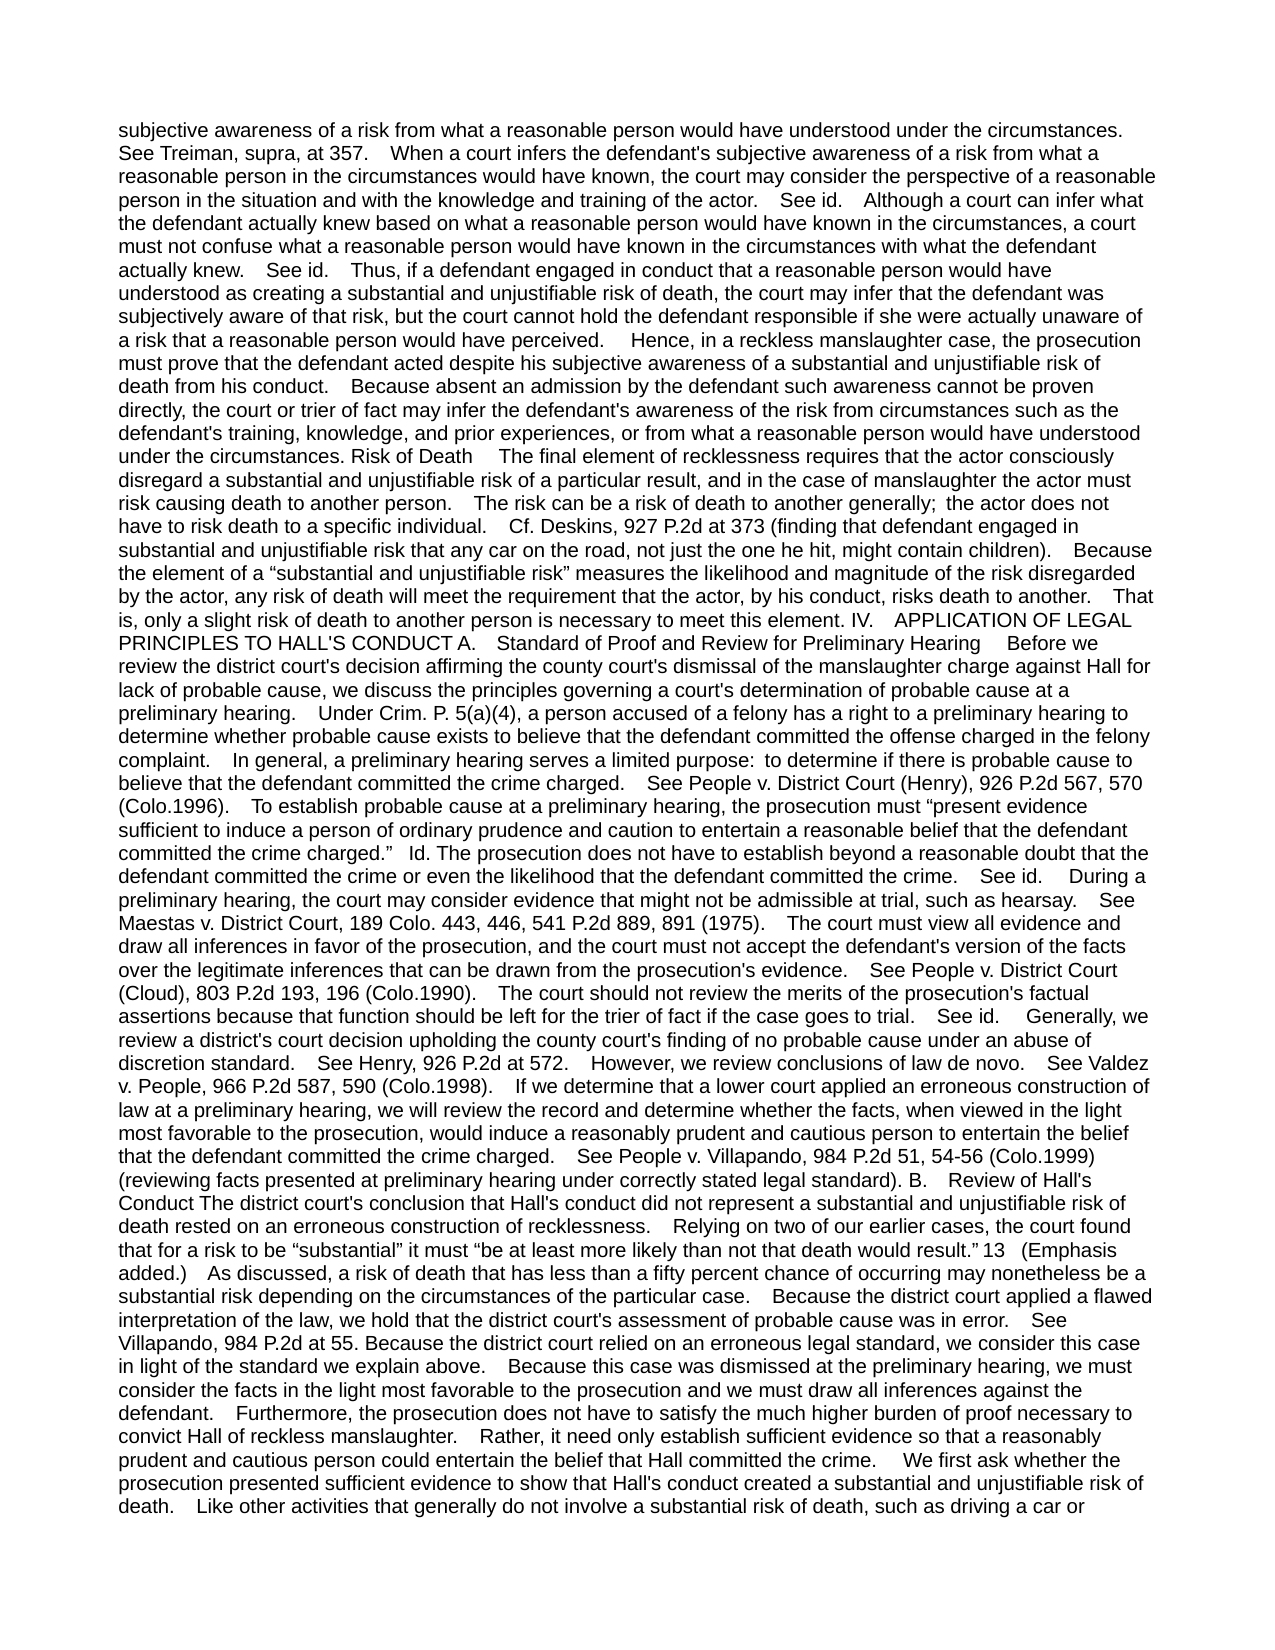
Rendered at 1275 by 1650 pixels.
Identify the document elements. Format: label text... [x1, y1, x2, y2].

text Not a Legal Professional? Visit our consumer site Register | Login Search CASES & CODES PRACTICE MANAGEMENT JOBS & CAREERS NEWSLETTERS BLOGS LAW TECHNOLOGY Forms Lawyer Marketing Corporate Counsel Law Students JusticeMail Reference FindLawCaselawColoradoCO Supreme Ct.PEOPLE v. HALL PEOPLE v. HALL ResetAAFont size:Print 146 Supreme Court of Colorado,En Banc. The PEOPLE of the State of Colorado, Petitioner, v. Nathan HALL, Respondent. No. 99SC105. Decided: April 10, 2000 F. Michael Goodbee, District Attorney, Fifth Judicial District, Robert H. Wheeler, Deputy District Attorney, Eagle, Attorneys for Petitioner. Heckman & O'Connor, P.C., Brett Steven Heckman, Edwards, Attorneys for Respondent. I. INTRODUCTION We hold that Nathan Hall must stand trial for the crime of reckless manslaughter. While skiing on Vail mountain, Hall flew off of a knoll and collided with Allen Cobb, who was traversing the slope below Hall. Cobb sustained traumatic brain injuries and died as a result of the collision. The People charged Hall with felony reckless manslaughter. At a preliminary hearing to determine whether there was probable cause for the felony count, the county court found that Hall's conduct “did not rise to the level of dangerousness” required under Colorado law to uphold a conviction for manslaughter, and the court dismissed the charges. On appeal, the district court affirmed the county court's decision. The district court determined that in order for Hall's conduct to have been reckless, it must have been “at least more likely than not” that death would result. Because the court found that “skiing too fast for the conditions” is not “likely” to cause another person's death, the court concluded that Hall's conduct did not constitute a “substantial and unjustifiable” risk of death. Thus, the district court affirmed the finding of no probable cause. The charge of reckless manslaughter requires that a person “recklessly cause [ ] the death of another person.” § 18-3-104(1)(a), 6 C.R.S. (1999). For his conduct to be reckless, the actor must have consciously disregarded a substantial and unjustifiable risk that death could result from his actions. See § 18-1-501(8). We hold that, for the purpose of determining whether a person acted recklessly, a particular result does not have to be more likely than not to occur for the risk to be substantial and unjustifiable. A risk must be assessed by reviewing the particular facts of the individual case and weighing the likelihood of harm and the degree of harm that would result if it occurs. Whether an actor consciously disregarded such a risk may be inferred from circumstances such as the actor's knowledge and experience, or from what a similarly situated reasonable person would have understood about the risk under the particular circumstances. We hold that under the particular circumstances of this case, whether Hall committed the crime of reckless manslaughter must be determined by the trier of fact. Viewed in the light most favorable to the prosecution, Hall's conduct-skiing straight down a steep and bumpy slope, back on his skis, arms out to his sides, off-balance, being thrown from mogul to mogul, out of control for a considerable distance and period of time, and at such a high speed that the force of the impact between his ski and the victim's head fractured the thickest part of the victim's skull-created a substantial and unjustifiable risk of death to another person. A reasonable person could infer that the defendant, a former ski racer trained in skier safety, consciously disregarded that risk. For the limited purposes of a preliminary hearing, the prosecution provided sufficient evidence to show probable cause that the defendant recklessly caused the victim's death. Thus, we reverse the district court's finding of no probable cause and we remand the case to that court for trial. II. FACTS AND PROCEDURAL HISTORY On April 20, 1997, the last day of the ski season, Hall worked as a ski lift operator on Vail mountain. When he finished his shift and after the lifts closed, Hall skied down toward the base of the mountain. The slopes were not crowded. On the lower part of a run called “Riva Ridge,” just below where the trail intersects with another called “North Face Catwalk,” Hall was skiing very fast, ski tips in the air, his weight back on his skis, with his arms out to his sides to maintain balance. He flew off of a knoll and saw people below him, but he was unable to stop or gain control because of the moguls. Hall then collided with Cobb, who had been traversing the slope below Hall. The collision caused major head and brain injuries to Cobb, killing him. Cobb was taken to Vail Valley Medical Center, where efforts to resuscitate him failed. Hall's blood alcohol level was .009, which is less than the limit for driving while ability impaired. A test of Hall's blood for illegal drugs was negative. The People charged Hall with manslaughter (a class 4 felony) 1 and misdemeanor charges that are not relevant to this appeal. At the close of the prosecution's case at the preliminary hearing, the People requested that, with respect to the manslaughter count, the court consider the lesser-included charge of criminally negligent homicide (a class 5 felony).2 The county court held a preliminary hearing to determine whether there was probable cause to support the felony charges against Hall. At the preliminary hearing, the People presented testimony from an eyewitness, the coroner who conducted the autopsy on Cobb's body, an investigator from the District Attorney's office, and the detective who investigated the accident for the Eagle County Sheriff's department. Judge Buck Allen, who serves as a judge for several mountain towns and lives in Vail, testified that he is an expert skier and familiar with Vail's slopes. He was making a final run for the day when he first noticed Hall on the slope. Allen was on part of the run called “Lower Riva,” which is just below the “North Face Catwalk.” From that part of the slope, Allen had a direct line of sight to the bottom of the run. Allen said that he could see other skiers traversing the slope below him at least from their waists up and that there were no blind spots on that part of the run. Hall passed Allen skiing “at a fairly high rate of speed.” Allen estimated that Hall was skiing about three times as fast as he was. Allen stated that Hall was “sitting back” on his skis, tips in the air, with his arms out to his sides in an effort to maintain his balance. Hall was skiing straight down the fall line; that is, he was skiing straight down the slope of the mountain without turning from side-to-side or traversing the slope. Hall “bounded off the bumps as he went,” and “[t]he terrain was controlling [Hall]” rather than the other way around. In Allen's opinion, Hall was skiing too fast for the skill level he demonstrated, and Hall was out of control “if you define ‘out of control’ as [not] being able to stop or avoid someone.” Although he watched Hall long enough to note Hall's unsafe skiing-approximately two or three seconds-Allen did not see the collision. Detective McWilliam investigated the collision for the Eagle County Sheriff's office. McWilliam testified that Deputy Mossness said that while Hall could not remember the collision, Hall admitted that as he flew off a knoll and looked down, he saw people below him but could not stop because of the bumps: Mr. Hall told [the deputy] that he had been skiing that day, he was an employee of Vail Associates. That he was coming down the mountain and that he-he said he flew off of a knoll, looked down and saw some people below him down the slope, tried to slow down, and that because of the bumps, he wasn't able to stop. And he doesn't remember beyond that point. But he was told that somebody-that he had collided with someone. McWilliam testified that he interviewed Jonathan Cherin, an eyewitness to the collision between Hall and Cobb. Cherin stated that he saw Hall skiing straight down the slope at a high speed and out of control. He said that Cobb, who appeared to be an inexperienced skier, traversed the slope below Hall when Hall hit some bumps, became airborne, and struck Cobb. McWilliam testified that Deputy Bishop, an officer on the scene, told McWilliam about the observations of other witnesses to the collision. Bruce Yim said that Hall was skiing too fast, that he was out of control, and that Hall collided with Cobb as Cobb traversed the slope. Loic Lemaner, who was skiing below Cobb at the time of the collision, saw Hall after the collision. Lemaner said that after the collision, Hall struck Lemaner's skis and poles, breaking one of Lemaner's poles in half. McWilliam said that the trail was 156 feet across at the point of the collision. Cobb's body came to rest slightly to the right of the center of the slope. Hall came to rest in the center of the trail, approximately eighty-three feet below Cobb's body. Upon cross-examination, McWilliam testified that in eleven years' experience in Eagle County, he was aware of two other collisions between skiers on Vail mountain that resulted in the death of a skier. McWilliam said that deaths on Vail mountain from such collisions are rare. Sandberg, an investigator for the District Attorney's office, testified that he spoke with Mark Haynes, who had been Hall's high school ski coach. Haynes told Sandberg that in the years he coached Hall, Hall was one of the top two or three skiers on the team and that Hall was “talented and aggressive.” Haynes said that Hall participated in slalom and giant slalom races when he was in high school. Haynes taught his skiers to ski safely and under control. Dr. Ben Galloway, the coroner who performed the autopsy on Cobb's body, testified that Cobb died from a single and traumatic blow to his head that fractured his skull and caused severe brain injuries. The coroner said that the injury was consistent with the impact from an object, such as a ski, striking Cobb's head on a perpendicular plane. In addition to the skull fractures and brain injuries, Cobb had a contusion or bruise around his right eye and had an abrasion across his nose. Although he noted the effects of the failed resuscitation efforts, Galloway saw no signs of trauma to any other parts of Cobb's body, indicating that Cobb's head was the sole area of contact. Galloway testified that Hall struck Cobb just below his right ear, in an area of the skull where the bones are thickest and “it takes more force to fracture those areas” than other areas of the skull. Galloway described the injury as an “extensive basal skull fracture” with “components” or smaller fractures that extended from the major fracture. The damage to Cobb's skull resulted in “contusions or bruises” on Cobb's brain, a subdural hemorrhage near the brain stem, and “marked swelling of the brain due to cerebral edema.” This trauma to Cobb's brain led to cardiorespiratory failure, the cause of Cobb's death. Galloway noted that as a result of the bleeding from Cobb's brain, Cobb aspirated blood into his lungs, “which certainly compromised his ability to breathe.” Galloway found that the severe head injury was the sole cause of Cobb's death. Galloway testified that “it would take considerable force” to cause such an injury, typically seen in automobile accident victims who sustain basal skull fractures after being thrown from moving vehicles: In my experience in my practice spanning some 25 years, you most commonly see this type of fracturing when someone is thrown out of an automobile or a moving vehicle and sustains a basal skull fracture. Although Galloway could not estimate Hall's speed based on Cobb's injury, Galloway opined that Hall must have been travelling at a very high rate of speed to generate the force necessary to cause Cobb's skull fracture and brain injuries: All I can say is that based on my experience it took a significant amount of force to cause this, and if you look at kinetic energy formula ․ speed is a very important aspect of that energy. Because the speed is squared, you know, it's logarithmic, not arithmetic. ․ I've seen this injury in other areas, and other circumstances when we knew how fast an automobile was going, and we would see this type of injury, it-it requires a significant amount of speed that generates the force to cause this injury. Following the presentation of these witnesses, the county court considered whether there was sufficient evidence to find probable cause that Hall recklessly caused Cobb's death. The county court reviewed other Colorado manslaughter cases where courts found substantial and unjustified risks of death resulting from conduct such as firing a gun at a person or kicking an unconscious person in the head. The court found that Hall's conduct-which the court characterized as skiing “too fast for the conditions”-did not involve a substantial and unjustifiable risk of death and “does not rise to the level of dangerousness required under the current case law” to sustain a count of manslaughter. Because Hall's conduct did not, in the court's view, involve a substantial and unjustifiable risk of death, the court found that the prosecution failed to provide sufficient proof that Hall acted recklessly. The county court therefore dismissed the manslaughter count. The prosecution appealed the county court's decision to the district court pursuant to Crim. P. 5(a)(4)(IV). The district court agreed with the county court that the prosecution failed to establish probable cause. The court held that Hall's conduct did not involve a substantial risk of death because any risk created by Hall had a less than fifty percent chance of causing another's death. The district court relied on language from our decisions in People v. Thomas 3 and People v. DelGuidice 4 to determine that for a risk of death to be substantial, “it should be at least more likely than not that death would result.” (Emphasis in original.) The court ruled that when viewed in the light most favorable to the People, the facts showed that Hall was “skiing too fast for the snow conditions.” The district court held that while such conduct may involve a substantial risk of injury, a person of ordinary prudence and caution would not infer that skiing too fast for the conditions creates at least a fifty percent chance of death. Thus, the court held that the prosecution failed to meet its burden and affirmed the county court's finding of no probable cause. The People petitioned this court pursuant to C.A.R. 49, and we granted certiorari to consider the following: (1) Whether the district court erred by establishing “more likely than not ” as the level of substantial risk of death that a defendant must disregard for a finding of probable cause that he caused the death of another recklessly; and (2) Whether the district court reviewed the wrong criteria and neglected the evidence relating specifically to this case in affirming the county court's dismissal of a manslaughter charge at preliminary hearing. III. DISCUSSION A. Appellate Procedure Before addressing the substantive issues raised in this appeal, we first consider a matter of procedure raised by the defendant. Hall argues that the People did not follow the appropriate procedures to bring this appeal to this court, claiming that “the procedure in this case is not authorized by case law or court rule.” We hold otherwise. The rules and statutes governing preliminary hearings and appeals from those hearings provide for the form of review sought in this case. Rule 5(a)(4)(IV) expressly provides the prosecution the right to appeal a county court's finding of no probable cause to the district court: (IV) If from the evidence it appears to the county court that there is not probable cause to believe that the offense charged has been committed by the defendant, the county court shall dismiss the complaint and discharge the defendant. If the prosecutor believes the court erred in its finding of no probable cause, the prosecutor may appeal the ruling to the district court. 5 (Emphasis added.) Thus, the People have a right to appeal to the district court. Hall argues that in Abbott v. County Court, we stated that the prosecution's “sole remedy” regarding a county court finding of no probable cause is requesting to file a direct information in the district court under Crim. P. 5(a)(4)(V), and if this request is denied then the prosecution may only petition this court to grant relief under C.A.R. 21. See 886 P.2d 730, 735 (Colo.1994). In Abbott, we addressed two issues. First, we considered whether, pursuant to an extraordinary writ under C.R.C.P. 106, the district court had authority to review the sufficiency of the county court's finding of probable cause, and we concluded that the district court had no such authority. See id. at 731-32. Second, we addressed whether, after the district court improperly considered and reversed the county court's finding of probable cause in a Rule 106 proceeding, the People should have appealed that decision directly to this court pursuant to C.A.R. 21, or if the People could appeal to the court of appeals. See id. at 731. We held that the People could appeal the district court's decision either to this court under C.A.R. 21 or to the court of appeals. See id. at 735. As part of our analysis of the second issue in Abbott, we stated: Similar limitations apply when the People appeal a finding of no probable cause. When the preliminary hearing is initially conducted in county court, the People's only remedy for an erroneous finding of no probable cause is to seek permission to file a direct information in the district court pursuant to Crim. P. 5(a)(4)(V). Id. at 735. Hall relies on these two sentences for his contention that the People have no authority to bring the appeal in this case. However, because these sentences from Abbott are obiter dictum and because they incorrectly stated the appellate procedures for preliminary hearings, we disagree. The two sentences quoted above were not necessary to our resolution of the procedural question presented in Abbott and thus do not serve as precedent. In Abbott, the People appealed a ruling by the district court in a Rule 106 proceeding; they did not appeal a finding of no probable cause by a county court. Hence, our discussion of the People's right to appeal a finding of no probable cause under Crim. P. 5 was extraneous to our resolution of the issue raised in Abbott and these sentences are obiter dictum. Additionally, the two sentences quoted from Abbott incorrectly state the appellate procedures for preliminary hearings. In Abbott, we relied on the 1984 version of Crim. P. 5 for the assertion that the People's “sole remedy” from a county court's finding of no probable cause is to appeal under C.A.R. 21. See id. at 735 n. 10 (quoting Crim. P. 5 from “7B C.R.S. (1984)”). However, we amended the rule effective in 1989 to provide the prosecution with a right to appeal a county court's finding of no probable cause to the district court. See 7B C.R.S. at 49 (1984) (1989 Supp.). The county court conducted the preliminary hearing in Abbott in March 1992. Thus, we should have applied the 1989 version of the rule that clearly provides the prosecution a right to appeal a finding of no probable cause to the district court. Although we expressly disavow those two sentences because they are erroneous dictum, we note that the central holdings in Abbott are unaffected. Having established that the prosecution has a right to appeal to the district court from a county court's finding of no probable cause, we turn to the People's right to appeal the district court's decision affirming that finding. The county court's dismissal of the only felony charge against Hall is a final judgment for purposes of appellate jurisdiction. See People v. Gallegos, 946 P.2d 946, 950 (Colo.1997) (discussing the finality of criminal judgments). Because Crim. P. 5(a)(4)(IV) expressly provides the People a right to appeal the county court's finding of no probable cause to the district court and because the finding is a final judgment for purposes of appellate jurisdiction, section 13-6-310 governs the district court's review of an appeal from the county court. Section 13-6-310(4) provides that the district court's review of the county court's decision may be appealed to this court by writ of certiorari: Further appeal to the supreme court from a determination of the district court in a matter appealed to such court from the county court may be made only upon writ of certiorari issued in the discretion of supreme court pursuant to such rules as that court may promulgate. (Emphasis added.) Thus, the prosecution has a right to appeal the county court's probable cause decision to the district court and to seek certiorari review in this court of the district court's decision. Accordingly, we hold that the People brought this appeal pursuant to authorized procedure. B. Manslaughter and Recklessness Having established that the People followed proper procedures in bringing this appeal, we discuss the substantive issues presented in this case. To provide background for our explanation of recklessness, we review the history of culpable mental states under our criminal code. We then examine the separate elements of recklessness, which require that an actor consciously disregard a substantial and unjustifiable risk that a result will occur or that a circumstance exists. See § 18-1-501(8). Based on this review, we hold that to determine whether a risk is substantial and unjustified, a trier of fact must weigh the likelihood and potential magnitude of harm presented by the conduct and consider whether the conduct constitutes a gross deviation from the reasonable standard of care. Whether a person consciously disregards such a risk may be inferred from either the actor's subjective knowledge of the risk or from what a reasonable person with the actor's knowledge and experience would have been aware of in the particular situation. With the exception of strict liability crimes, a person is not subject to criminal sanctions unless the prosecution establishes that, in addition to committing a proscribed act, the person acted with the culpable mental state required for the particular crime. See § 40-1-602, cmt., 3 C.R.S. (1971 Supp.) (discussing principles of criminal culpability). In other words, except for strict liability crimes, our criminal justice system will not punish a defendant for her actions unless she acted with a state of mind that warrants punishment. In the past, courts and legislatures developed a variety of definitions for different mental states, creating confusion about what the prosecution had to prove in a criminal case. See Model Penal Code § 2.02, cmt. at 230 (1985) [hereinafter MPC]. Depending on the specific crime charged and the jurisdiction, juries might be instructed to determine whether the defendant acted with “ ‘felonious intent,’ ‘criminal intent,’ ‘malice aforethought,’ ‘guilty knowledge,’ ‘fraudulent intent,’ ‘wilfulness,’ ‘scienter,’ ․ or ‘mens rea,’ to signify an evil purpose or mental culpability.” Morissette v. United States, 342 U.S. 246, 252, 72 S.Ct. 240, 96 L.Ed. 288 (1952). In addition to the variety of mental states required for different crimes, single crimes often referred to a number of different mental states, further complicating an analysis of culpability requirements. For example, Colorado's statute, “Driving under influence-death,” stated: Any person while under the influence of intoxicating liquor or of any exhilarating or stupefying drug, who causes the death of another by operating or driving any automobile, motorcycle, or other motor vehicle in a reckless, negligent, or careless manner, or with a wanton or reckless disregard of human life or safety, shall be deemed guilty of a felony and upon conviction shall be punished by imprisonment in the state penitentiary for a period of not less than one year nor more than fourteen years. § 40-2-10, 3 C.R.S. (1963) (emphasis added). In order to eliminate the confusion created by this variety of ill-defined mental states, the Model Penal Code suggested that criminal codes articulate and define the specific culpable mental states that will suffice for criminal liability. See MPC § 2.02, cmt. at 229. As part of a complete revision of Colorado's criminal code in 1971, the General Assembly followed the Model Penal Code's suggestion and adopted a provision specifically defining four culpable mental states: “intentionally,” 6 “knowingly,” 7 “recklessly,” 8 and “criminal negligence.” 9 See ch. 121, § 40-1-601, 1971 Colo. Sess. Laws 388, 403-04.10 The legislature adopted this section to define clearly the different levels of culpability that could be required for the commission of various offenses. See § 40-1-602, cmt., 3 C.R.S. (1971 Supp.). The definitions have been amended since their adoption in 1971, and section 18-1-501 currently provides detailed explanations of what each level of culpability requires. To be convicted of any crime other than a strict liability crime, a defendant must act with one of these four culpable mental states, depending on the statutory definition of each particular crime. If the elements for the required mental state are not satisfied, the defendant cannot be convicted of the crime charged. To demonstrate that Hall committed the crime of manslaughter, the prosecution must provide sufficient evidence to show that the defendant's conduct was reckless. § 18-3-104(1)(a).11 Thus, we focus on describing the mental state of recklessness and determining whether Hall's conduct meets that definition. As Colorado's criminal code defines recklessness, “A person acts recklessly when he consciously disregards a substantial and unjustifiable risk that a result will occur or a that circumstance exists.” § 18-1-501(8). Thus, in the case of manslaughter, the prosecution must show that the defendant's conduct caused the death of another and that the defendant: 1) consciously disregarded 2) a substantial and 3) unjustifiable risk that he would 4) cause the death of another. We examine these elements in detail. Substantial and Unjustifiable Risk To show that a person acted recklessly, the prosecution must establish that the person's conduct created a “substantial and unjustifiable” risk. The district court construed some of our earlier cases as requiring that the risk of death be “at least more likely than not” to constitute a substantial and unjustifiable risk of death. In interpreting our cases, the court relied on an erroneous definition of a “substantial and unjustifiable” risk. Whether a risk is substantial must be determined by assessing both the likelihood that harm will occur and the magnitude of the harm should it occur. We hold that whether a risk is unjustifiable must be determined by assessing the nature and purpose of the actor's conduct relative to how substantial the risk is. Finally, in order for conduct to be reckless, the risk must be of such a nature that its disregard constitutes a gross deviation from the standard of care that a reasonable person would exercise. A risk does not have to be “more likely than not to occur” or “probable” in order to be substantial. A risk may be substantial even if the chance that the harm will occur is well below fifty percent. See People v. Deskins, 927 P.2d 368, 373 (Colo.1996) (finding reckless conduct where defendant disregarded risk that “any of the cars on the road” on a particular night might contain children) (emphasis omitted); see also Wayne R. LaFave & Austin W. Scott, Jr., Substantive Criminal Law § 3.7(f) at 336 (1986). Some risks may be substantial even if they carry a low degree of probability because the magnitude of the harm is potentially great. For example, if a person holds a revolver with a single bullet in one of the chambers, points the gun at another's head and pulls the trigger, then the risk of death is substantial even though the odds that death will result are no better than one in six. As one court remarked, If the potential of a risk is death, that risk is always serious. Therefore, only some likelihood that death will occur might create for most people a “substantial and unjustifiable” risk․ State v. Standiford, 769 P.2d 254, 263 n. 9 (Utah 1988) (emphasis added). Conversely, a relatively high probability that a very minor harm will occur probably does not involve a “substantial” risk. Thus, in order to determine whether a risk is substantial, the court must consider both the likelihood that harm will occur and the magnitude of potential harm, mindful that a risk may be “substantial” even if the odds of the harm occurring are lower than fifty percent. Whether a risk is substantial is a matter of fact that will depend on the specific circumstances of each case. Some conduct almost always carries a substantial risk of death, such as engaging another person in a fight with a deadly weapon or firing a gun at another. See, e.g., Case v. People, 774 P.2d 866, 870 (Colo.1989) (upholding manslaughter conviction where defendant stabbed victim three times during a fight); Thomas, 729 P.2d at 977 (affirming conviction of attempted reckless manslaughter where defendant fired three shots at victim). In such instances, the substantiality of the risk may be evident from the nature of the defendant's conduct and the court will not have to examine the specific facts in detail. Other conduct requires a greater inquiry into the facts of the case to determine whether it creates a substantial risk of death. In Moore v. People, we affirmed a manslaughter conviction where the defendant kicked the victim to death. 925 P.2d 264, 269 (Colo.1996). While “kicking another” may not necessarily involve a substantial risk of death, a trier of fact can find that repeatedly kicking the head and torso of someone already beaten unconscious can create a substantial risk of death. See id. Similarly, driving a car is not conduct that by its nature necessarily involves a substantial risk of death to others, but after viewing the facts of a particular case closely a court may determine that the defendant created a substantial risk of death. See, e.g., People v. Clary, 950 P.2d 654, 658-59 (Colo.App.1997) (finding that driving a truck without adequate brakes constituted reckless conduct for vehicular homicide count). A court cannot generically characterize the actor's conduct (e.g., “driving a truck”) in a manner that ignores the specific elements of the conduct that create a risk (e.g., driving a truck with failing brakes on a highway). For example, “installing a heater” carries little risk under normal circumstances. However, the Connecticut Supreme Court held that improperly wiring a 120-volt heater to a 240-volt circuit, failing to use a lock nut to connect the heater to the circuit breaker, and using other faulty installation techniques creates a substantial risk of “catastrophic fire” and death. See State v. Salz, 226 Conn. 20, 627 A.2d 862, 865, 869-71 (1993). Thus, to determine whether the conduct created a substantial risk of death, a court must inquire beyond the general nature of the defendant's conduct and consider the specific conduct in which the defendant engaged. As well as being substantial, a risk must be unjustifiable in order for a person's conduct to be reckless. Whether a risk is justifiable is determined by weighing the nature and purpose of the actor's conduct against the risk created by that conduct. See MPC, § 2.02, cmt. at 125 (Tentative Draft No. 4 1955); see also David M. Treiman, Recklessness and the Model Penal Code, 9 Am. J.Crim. L. 281, 334 (1981). If a person consciously disregards a substantial risk of death but does so in order to advance an interest that justifies such a risk, the conduct is not reckless. For example, if a surgeon performs an operation on a patient that has a seventy-five percent chance of killing the patient, but the patient will certainly die without the operation, then the conduct is justified and thus not reckless even though the risk is substantial. See MPC, Tentative Draft No. 4, § 2.02, cmt. at 125. In addition to the separate analyses that are applied to determine whether a risk is both “substantial” and “unjustified,” the concept of a “substantial and unjustifiable risk” implies a risk that constitutes a gross deviation from the standard of care that a reasonable law-abiding person would exercise under the circumstances. Both the Model Penal Code and the New York Code, which the General Assembly followed in drafting the Colorado criminal code, expressly define a “substantial and unjustifiable risk” as one that is a gross deviation from the reasonable standard of care. See MPC, § 2.02 at 226; N.Y. Penal Law, § 15.05. A substantial and unjustifiable risk must constitute a “gross deviation” from the reasonable standard of care in order to justify the criminal sanctions imposed for criminal negligence or reckless conduct, as opposed to the kind of deviation from the reasonable standard of care that results in civil liability for ordinary negligence. See Treiman, supra, at 337.12 Whether a risk is substantial and unjustified is a question of fact. See MPC, Tentative Draft No. 4, § 2.02, cmt. at 125; Cf. People v. Thompson, 748 P.2d 793, 794 (Colo.1988) (finding that question of whether a risk of serious bodily injury was a substantial risk is a question for the jury); People v. Mann, 646 P.2d 352, 362 (Colo.1982) (stating that question of whether the defendant's conduct was a “gross deviation” from the standard of care is a question for the jury). Hence, at trial, the trier of fact must determine whether the facts presented prove beyond a reasonable doubt that the risk was substantial and unjustified. In the limited context of a preliminary hearing, the court must determine whether a risk was substantial and unjustified by considering the evidence presented in the light most favorable to the prosecution, and the court must ask whether a reasonable person could “entertain” the belief-though not necessarily conclude beyond a reasonable doubt-that the defendant's conduct was reckless based on that evidence. Conscious Disregard In addition to showing that a person created a substantial and unjustifiable risk, the prosecution must demonstrate that the actor “consciously disregarded” the risk in order to prove that she acted recklessly. A person acts with a conscious disregard of the risk created by her conduct when she is aware of the risk and chooses to act despite that risk. See Shaw, 646 P.2d at 380; MPC, Tentative Draft No. 4, § 2.02 cmt. at 125 (describing reckless conduct as “conscious risk creation”). In contrast to acting “intentionally” or “knowingly,” the actor does not have to intend the result or be “practically certain” that the result will occur, he only needs to be “aware” that the risk exists. See Moore, 925 P.2d at 267-68 n. 6 (discussing different levels of culpability); Deskins, 927 P.2d at 373 (finding sufficient evidence in record to support jury's conclusion that defendant was aware of risk that “any of the cars on the road” on given night might contain children). The statutory definitions of culpable mental states make these distinctions clear. Compare §§ 18-1-501(5) (“A person acts ‘intentionally’ or ‘with intent’ when his conscious objective is to cause the specific result ․”) (emphasis added); -501(6) (“A person acts ‘knowingly’ or ‘willfully’ ․ when he is aware that his conduct is practically certain to cause the result.”) (emphasis added) with § 18-1-501(8) (defining “reckless” as a conscious disregard of a substantial and unjustifiable risk) (emphasis added). Although recklessness is a less culpable mental state than intentionally or knowingly, it involves a higher level of culpability than criminal negligence. Criminal negligence requires that, “through a gross deviation from the standard of care that a reasonable person would exercise,” the actor fails to perceive a substantial and unjustifiable risk that a result will occur or a circumstance exists. § 18-1-501(3); see also People v. Jones, 193 Colo. 250, 253-54, 565 P.2d 1333, 1335 (1977) (discussing criminally negligent homicide). An actor is criminally negligent when he should have been aware of the risk but was not, while recklessness requires that the defendant actually be aware of the risk but disregard it. See Shaw, 646 P.2d at 380. Thus, even if she should be, a person who is not actually aware that her conduct creates a substantial and unjustifiable risk is not acting recklessly. A court or trier of fact may infer a person's subjective awareness of a risk from the particular facts of a case, including the person's particular knowledge or expertise. Cf. People v. Mingo, 196 Colo. 315, 318, 584 P.2d 632, 634 (1978) (finding that “subjective awareness of the probability of consequences” often must be inferred from the defendant's conduct and surrounding circumstances). For example, a court may infer a person's subjective awareness of the risks created by firing a gun from the facts that the person served an extended tour of duty in the military as a rifleman and machine gunner and was instructed by both the army and his father not to point a gun at another person. See Murray v. State, 855 P.2d 350, 357 (Wyo.1993). A court may infer from a person's extensive training and safety instruction that the person understood the risks of fire and other “catastrophic dangers” created by the “slipshod” installation of a baseboard heater. See Salz, 627 A.2d at 869-70. In addition to the actor's knowledge and experience, a court may infer the actor's subjective awareness of a risk from what a reasonable person would have understood under the circumstances. See Treiman, supra, at 357. When a court infers the defendant's subjective awareness of a risk from what a reasonable person in the circumstances would have known, the court may consider the perspective of a reasonable person in the situation and with the knowledge and training of the actor. See id. Although a court can infer what the defendant actually knew based on what a reasonable person would have known in the circumstances, a court must not confuse what a reasonable person would have known in the circumstances with what the defendant actually knew. See id. Thus, if a defendant engaged in conduct that a reasonable person would have understood as creating a substantial and unjustifiable risk of death, the court may infer that the defendant was subjectively aware of that risk, but the court cannot hold the defendant responsible if she were actually unaware of a risk that a reasonable person would have perceived. Hence, in a reckless manslaughter case, the prosecution must prove that the defendant acted despite his subjective awareness of a substantial and unjustifiable risk of death from his conduct. Because absent an admission by the defendant such awareness cannot be proven directly, the court or trier of fact may infer the defendant's awareness of the risk from circumstances such as the defendant's training, knowledge, and prior experiences, or from what a reasonable person would have understood under the circumstances. Risk of Death The final element of recklessness requires that the actor consciously disregard a substantial and unjustifiable risk of a particular result, and in the case of manslaughter the actor must risk causing death to another person. The risk can be a risk of death to another generally; the actor does not have to risk death to a specific individual. Cf. Deskins, 927 P.2d at 373 (finding that defendant engaged in substantial and unjustifiable risk that any car on the road, not just the one he hit, might contain children). Because the element of a “substantial and unjustifiable risk” measures the likelihood and magnitude of the risk disregarded by the actor, any risk of death will meet the requirement that the actor, by his conduct, risks death to another. That is, only a slight risk of death to another person is necessary to meet this element. IV. APPLICATION OF LEGAL PRINCIPLES TO HALL'S CONDUCT A. Standard of Proof and Review for Preliminary Hearing Before we review the district court's decision affirming the county court's dismissal of the manslaughter charge against Hall for lack of probable cause, we discuss the principles governing a court's determination of probable cause at a preliminary hearing. Under Crim. P. 5(a)(4), a person accused of a felony has a right to a preliminary hearing to determine whether probable cause exists to believe that the defendant committed the offense charged in the felony complaint. In general, a preliminary hearing serves a limited purpose: to determine if there is probable cause to believe that the defendant committed the crime charged. See People v. District Court (Henry), 926 P.2d 567, 570 (Colo.1996). To establish probable cause at a preliminary hearing, the prosecution must “present evidence sufficient to induce a person of ordinary prudence and caution to entertain a reasonable belief that the defendant committed the crime charged.” Id. The prosecution does not have to establish beyond a reasonable doubt that the defendant committed the crime or even the likelihood that the defendant committed the crime. See id. During a preliminary hearing, the court may consider evidence that might not be admissible at trial, such as hearsay. See Maestas v. District Court, 189 Colo. 443, 446, 541 P.2d 889, 891 (1975). The court must view all evidence and draw all inferences in favor of the prosecution, and the court must not accept the defendant's version of the facts over the legitimate inferences that can be drawn from the prosecution's evidence. See People v. District Court (Cloud), 803 P.2d 193, 196 (Colo.1990). The court should not review the merits of the prosecution's factual assertions because that function should be left for the trier of fact if the case goes to trial. See id. Generally, we review a district's court decision upholding the county court's finding of no probable cause under an abuse of discretion standard. See Henry, 926 P.2d at 572. However, we review conclusions of law de novo. See Valdez v. People, 966 P.2d 587, 590 (Colo.1998). If we determine that a lower court applied an erroneous construction of law at a preliminary hearing, we will review the record and determine whether the facts, when viewed in the light most favorable to the prosecution, would induce a reasonably prudent and cautious person to entertain the belief that the defendant committed the crime charged. See People v. Villapando, 984 P.2d 51, 54-56 (Colo.1999) (reviewing facts presented at preliminary hearing under correctly stated legal standard). B. Review of Hall's Conduct The district court's conclusion that Hall's conduct did not represent a substantial and unjustifiable risk of death rested on an erroneous construction of recklessness. Relying on two of our earlier cases, the court found that for a risk to be “substantial” it must “be at least more likely than not that death would result.” 13 (Emphasis added.) As discussed, a risk of death that has less than a fifty percent chance of occurring may nonetheless be a substantial risk depending on the circumstances of the particular case. Because the district court applied a flawed interpretation of the law, we hold that the district court's assessment of probable cause was in error. See Villapando, 984 P.2d at 55. Because the district court relied on an erroneous legal standard, we consider this case in light of the standard we explain above. Because this case was dismissed at the preliminary hearing, we must consider the facts in the light most favorable to the prosecution and we must draw all inferences against the defendant. Furthermore, the prosecution does not have to satisfy the much higher burden of proof necessary to convict Hall of reckless manslaughter. Rather, it need only establish sufficient evidence so that a reasonably prudent and cautious person could entertain the belief that Hall committed the crime. We first ask whether the prosecution presented sufficient evidence to show that Hall's conduct created a substantial and unjustifiable risk of death. Like other activities that generally do not involve a substantial risk of death, such as driving a car or installing a heater, “skiing too fast for the conditions” is not widely considered behavior that constitutes a high degree of risk. However, we hold that the specific facts in this case support a reasonable inference that Hall created a substantial and unjustifiable risk that he would cause another's death. Several witnesses stated that Hall was skiing very fast. Allen and the other eyewitnesses all said that Hall was travelling too fast for the conditions, at an excessive rate of speed, and that he was out of control. Allen said that Hall passed him on the slope travelling three times faster than Allen, himself an expert skier. Sandberg presented testimony that Hall was a ski racer, indicating that Hall was trained to attain and ski at much faster speeds than even skilled and experienced recreational skiers. The witnesses said that Hall was travelling straight down the slope at such high speeds that, because of his lack of control, he would not have been able to stop or avoid another person. In addition to statements of witnesses, the nature of Cobb's injuries and other facts of the collision support the inference that Hall was skiing at an inordinately high speed when he struck Cobb. As Dr. Galloway testified, the severe injuries Cobb sustained were consistent with a person being thrown from a moving automobile during a crash. The coroner said that although he could not estimate Hall's speed from Cobb's injuries, Hall must have been travelling with “a significant amount of speed” to generate sufficient force to cause a basal skull fracture and brain injuries like Cobb's. Additionally, Hall crashed through Lemaner's skis and poles after he struck Cobb-breaking one of the poles in half-indicating a very high speed and great deal of force. Hall came to rest over eighty feet past Cobb's body, further suggesting that Hall was skiing at exceptionally high speeds. Thus, based on the testimony of the witnesses and the coroner's examination of Cobb's body, a reasonable person could conclude that Hall was skiing at very high speeds, thereby creating a risk of serious injury or death in the event of a skier-to-skier collision. In addition to Hall's excessive speed, Hall was out of control and unable to avoid a collision with another person. All the witnesses said Hall was not traversing the slope and that he was skiing straight down the fall line. Hall was back on his skis, with his ski tips in the air and his arms out to his sides to maintain balance. Allen said that Hall was bounced around by the moguls on the slope rather than skiing in control and managing the bumps. Hall admitted to Deputy Mossness that he first saw Cobb when he was airborne and that he was unable to stop when he saw people below him just before the collision. Hence, in addition to finding that Hall was skiing at a very high rate of speed, a reasonably prudent person could have concluded that Hall was unable to anticipate or avoid a potential collision with a skier on the trail below him. While skiing ordinarily carries a very low risk of death to other skiers, a reasonable person could have concluded that Hall's excessive speed, lack of control, and improper technique for skiing bumps significantly increased both the likelihood that a collision would occur and the extent of the injuries that might result from such a collision, including the possibility of death, in the event that a person like Cobb unwittingly crossed Hall's downhill path. McWilliam testified that he was aware of only two other deaths from skier collisions on Vail mountain in the past eleven years, but a reasonable person could have determined that Hall's conduct was precisely the type of skiing that risked this rare result. We next ask whether a reasonable person could have concluded that Hall's creation of a substantial risk of death was unjustified. To the extent that Hall's extremely fast and unsafe skiing created a risk of death, Hall was serving no direct interest other than his own enjoyment. Although the sport often involves high speeds and even moments where a skier is temporarily out of control, a reasonable person could determine that the enjoyment of skiing does not justify skiing at the speeds and with the lack of control Hall exhibited. Thus, a reasonable person could have found that Hall's creation of a substantial risk was unjustifiable. In addition to our conclusion that a reasonable person could have entertained the belief that Hall's conduct created a substantial and unjustifiable risk, we must ask whether Hall's conduct constituted a “gross deviation” from the standard of care that a reasonable law-abiding person (in this case, a reasonable, law-abiding, trained ski racer and resort employee) would have observed in the circumstances. As we noted, the nature of the sport involves moments of high speeds and temporary losses of control. See also § 33-44-102 (recognizing “the dangers that inhere in the sport of skiing”). However, the General Assembly imposed upon a skier the duty to avoid collisions with any person or object below him. See § 33-44-109(2).14 Although this statute may not form the basis of criminal liability, it establishes the minimum standard of care for uphill skiers and, for the purposes of civil negligence suits, creates a rebuttable presumption that the skier is at fault whenever he collides with skiers on the slope below him. See Pizza v. Wolf Creek Ski Dev. Corp., 711 P.2d 671, 676 (Colo.1985). A violation of a skier's duty in an extreme fashion, such as here, may be evidence of conduct that constitutes a “gross deviation” from the standard of care imposed by statute for civil negligence. Hall admitted to Deputy Mossness that as he flew off a knoll, he saw people below him but was unable to stop; Hall was travelling so fast and with so little control that he could not possibly have respected his obligation to avoid skiers below him on the slope. Additionally, Hall skied in this manner for some time over a considerable distance, demonstrating that his high speeds and lack of control were not the type of momentary lapse of control or inherent danger associated with skiing. Based on the evidence, a reasonable person could conclude that Hall's conduct was a gross deviation from the standard of care that a reasonable, experienced ski racer would have exercised knowing that other people were on the slope in front of him and that he could not see the area below the knolls and bumps over which he was jumping. Having determined that Hall's conduct created a substantial and unjustified risk of death that is a gross deviation from the reasonable standard of care under the circumstances, we next ask whether a reasonably prudent person could have entertained the belief that Hall consciously disregarded that risk. Hall is a trained ski racer who had been coached about skiing in control and skiing safely. Further, he was an employee of a ski area and had a great deal of skiing experience. Hall's knowledge and training could give rise to the reasonable inference that he was aware of the possibility that by skiing so fast and out of control he might collide with and kill another skier unless he regained control and slowed down. In addition to inferring Hall's awareness of the risk from Hall's training and experience, a reasonable person with expert training and knowledge of skiing may have realized that skiing at very high speeds without enough control to stop or avoid a collision could seriously injure or kill another skier. A reasonable expert and experienced skier also might understand that in view of his duties under section 33-44-109, he must maintain enough control to avoid collisions with skiers below him on the slope. Thus, both Hall's subjective knowledge and the awareness that a reasonable person with Hall's background would have had support the inference that Hall consciously disregarded the risk he created by acting despite his awareness of the risk. Although the risk that he would cause the death of another was probably slight, Hall's conduct created a risk of death. Hall's collision with Cobb involved enough force to kill Cobb and to simulate the type of head injury associated with victims in car accidents. Even though it is a rare occurrence, the court heard testimony that two skiers in the past eleven years died on Vail mountain alone from skier-to-skier collisions. Based on the evidence presented at the preliminary hearing, a reasonable person could conclude that Hall's conduct involved a risk of death. Thus, interpreting the facts presented in the light most favorable to the prosecution, we hold that a reasonably prudent and cautious person could have entertained the belief that Hall consciously disregarded a substantial and unjustifiable risk that by skiing exceptionally fast and out of control he might collide with and kill another person on the slope. Obviously, this opinion does not address whether Hall is ultimately guilty of any crime. Rather, we hold only that the People presented sufficient evidence to establish probable cause that Hall committed reckless manslaughter, and the court should have bound Hall's case over for trial. V. CONCLUSION The prosecution provided sufficient evidence at the preliminary hearing to induce a person of reasonable prudence and caution to entertain the belief that Hall consciously disregarded a substantial and unjustifiable risk that he might collide with and kill another skier. A court must inquire into the specific facts of each case to determine whether a risk was substantial and unjustified based on the likelihood of the risk, the potential magnitude of the harm, and the nature and purpose of the actor's conduct. In most instances, “skiing too fast for the conditions” does not create a substantial and unjustifiable risk of death, but the facts in this case are sufficient to lead a reasonable person to determine that Hall consciously disregarded such a risk. Although a reasonable person would not necessarily conclude that the evidence proves beyond a reasonable doubt that Hall committed reckless manslaughter, the evidence is sufficient to meet the limited purpose and low threshold at a preliminary hearing to establish probable cause. Thus, we remand this case to the district court for trial. FOOTNOTES 1. See § 18-3-104(1)(a). 2. See § 18-3-105. 3. 729 P.2d 972 (Colo.1986). 4. 199 Colo. 41, 606 P.2d 840 (1979). 5. By contrast, the defendant has no right of appeal from a finding of probable cause because the statute allows only the prosecution to appeal from the county court. See Abbott v. County Court, 886 P.2d 730, 732 (Colo.1994). A defendant may seek relief in the form of an extraordinary writ from this court pursuant to C.A.R. 21. See id. 6. Under the current statutory scheme, statutes in which the culpability requirement is expressed as “intentionally” or “with intent” are specific intent crimes:[A] person acts “intentionally” or “with intent” when his conscious objective is to cause the specific result proscribed by the statute defining the offense. It is immaterial to the issue of specific intent whether or not the result actually occurred.§ 18-1-501(5), 6 C.R.S. (1999). 7. Under section 18-1-501(6), crimes defined by a culpable mental state of “knowingly” or “willfully” are “general intent” crimes, and:A person acts “knowingly” or “willfully” with respect to conduct or to a circumstance described by a statute defining an offense when he is aware that his conduct is of such a nature that such a circumstance exists. A person acts “knowingly” or “willfully,” with respect to a result of his conduct, when he is aware that his conduct is practically certain to cause the result. 8. Under section 18-1-501(8):A person acts recklessly when he consciously disregards a substantial and unjustified risk that a result will occur or that a circumstance exists. 9. Under section 18-1-501(3):A person acts with criminal negligence when, through a gross deviation from the standard of care that a reasonable person would exercise, he fails to perceive a substantial and unjustifiable risk that a result will occur or that a circumstance exists. 10. Because the General Assembly specifically cited both the Model Penal Code and the New York Code and their commentaries as models for Colorado's code, we consider those sources useful aids for construing the definitions of culpable mental states. See § 40-1-602, cmt., 3 C.R.S. (1971 Supp.). 11. Section 18-3-104 reads in pertinent part:(1) A person commits the crime of manslaughter if:(a) Such person recklessly causes the death of another person. 12. We note that both criminal negligence and recklessness require that the actor's conduct involve a “gross deviation” from the standard of care that a reasonable person would exercise under the circumstances in each case. Thus, the same risk will suffice for either criminally negligent or reckless conduct. However, the standards are sufficiently distinct to justify unequal penalties because in the case of reckless conduct the actor must be aware of the risk he creates, while criminally negligent conduct requires only that he failed to perceive the risk. See People v. Shaw, 646 P.2d 375, 380 (Colo.1982). 13. The district court cited DelGuidice, in which we stated that the difference between “knowingly” and “recklessly” “mirrors the distinction between practically certain of the result on the one hand, and probability or contingency of result on the other.” 199 Colo. at 43, 606 P.2d at 842 (emphasis added). The district court also relied on Thomas, in which we referred to the defendant's “disregard for the likelihood that another will die.” 729 P.2d at 976 (emphasis added). While the court's reliance on this language is understandable, it is misplaced. We did not intend for the terms “probability or contingency” or “likelihood” to mean that the actor must be aware of a greater than 50% chance that his conduct will produce the result, as the district court concluded. Instead, we meant only that the actor must be aware of some chance of the result occurring, even if the probability is less than 50%. Cf. Deskins, 927 P.2d at 373 (finding reckless conduct where defendant took risk that any car on the road might contain children). 14. Section 33-44-109(2) states:Each skier has the duty to maintain control of his speed and course at all times when skiing and to maintain a proper lookout so as to be able to avoid other skiers and objects. However, the primary duty shall be on the person skiing downhill to avoid collision with any person or objects below him. Justice BENDER delivered the Opinion of the Court. FindLaw Career Center Post a Job | View More Jobs View More RESEARCH THE LAW MANAGE YOUR PRACTICE MANAGE YOUR CAREER NEWS AND COMMENTARY GET LEGAL FORMS ABOUT US FIND US ON Cases & Codes / Opinion Summaries / Sample Business Contracts / Research An Attorney or Law Firm Law Technology / Law Practice Management / Law Firm Marketing Services / Corporate Counsel Center Legal Career Job Search / Online CLE / Law Student Resources Law Commentary / Featured Documents / Newsletters / Blogs / RSS Feeds Legal Forms for Your Practice Company History / Media Relations / Contact Us / Privacy (Updated) / Advertising / Jobs Copyright © 2018, Thomson Reuters. All rights reserved. Not a Legal Professional? Visit our consumer site Register | Login Search CASES & CODES PRACTICE MANAGEMENT JOBS & CAREERS NEWSLETTERS BLOGS LAW TECHNOLOGY Forms Lawyer Marketing Corporate Counsel Law Students JusticeMail Reference FindLawCaselawColoradoCO Supreme Ct.PEOPLE v. HALL PEOPLE v. HALL ResetAAFont size:Print 146 Supreme Court of Colorado,En Banc. The PEOPLE of the State of Colorado, Petitioner, v. Nathan HALL, Respondent. No. 99SC105. Decided: April 10, 2000 F. Michael Goodbee, District Attorney, Fifth Judicial District, Robert H. Wheeler, Deputy District Attorney, Eagle, Attorneys for Petitioner. Heckman & O'Connor, P.C., Brett Steven Heckman, Edwards, Attorneys for Respondent. I. INTRODUCTION We hold that Nathan Hall must stand trial for the crime of reckless manslaughter. While skiing on Vail mountain, Hall flew off of a knoll and collided with Allen Cobb, who was traversing the slope below Hall. Cobb sustained traumatic brain injuries and died as a result of the collision. The People charged Hall with felony reckless manslaughter. At a preliminary hearing to determine whether there was probable cause for the felony count, the county court found that Hall's conduct “did not rise to the level of dangerousness” required under Colorado law to uphold a conviction for manslaughter, and the court dismissed the charges. On appeal, the district court affirmed the county court's decision. The district court determined that in order for Hall's conduct to have been reckless, it must have been “at least more likely than not” that death would result. Because the court found that “skiing too fast for the conditions” is not “likely” to cause another person's death, the court concluded that Hall's conduct did not constitute a “substantial and unjustifiable” risk of death. Thus, the district court affirmed the finding of no probable cause. The charge of reckless manslaughter requires that a person “recklessly cause [ ] the death of another person.” § 18-3-104(1)(a), 6 C.R.S. (1999). For his conduct to be reckless, the actor must have consciously disregarded a substantial and unjustifiable risk that death could result from his actions. See § 18-1-501(8). We hold that, for the purpose of determining whether a person acted recklessly, a particular result does not have to be more likely than not to occur for the risk to be substantial and unjustifiable. A risk must be assessed by reviewing the particular facts of the individual case and weighing the likelihood of harm and the degree of harm that would result if it occurs. Whether an actor consciously disregarded such a risk may be inferred from circumstances such as the actor's knowledge and experience, or from what a similarly situated reasonable person would have understood about the risk under the particular circumstances. We hold that under the particular circumstances of this case, whether Hall committed the crime of reckless manslaughter must be determined by the trier of fact. Viewed in the light most favorable to the prosecution, Hall's conduct-skiing straight down a steep and bumpy slope, back on his skis, arms out to his sides, off-balance, being thrown from mogul to mogul, out of control for a considerable distance and period of time, and at such a high speed that the force of the impact between his ski and the victim's head fractured the thickest part of the victim's skull-created a substantial and unjustifiable risk of death to another person. A reasonable person could infer that the defendant, a former ski racer trained in skier safety, consciously disregarded that risk. For the limited purposes of a preliminary hearing, the prosecution provided sufficient evidence to show probable cause that the defendant recklessly caused the victim's death. Thus, we reverse the district court's finding of no probable cause and we remand the case to that court for trial. II. FACTS AND PROCEDURAL HISTORY On April 20, 1997, the last day of the ski season, Hall worked as a ski lift operator on Vail mountain. When he finished his shift and after the lifts closed, Hall skied down toward the base of the mountain. The slopes were not crowded. On the lower part of a run called “Riva Ridge,” just below where the trail intersects with another called “North Face Catwalk,” Hall was skiing very fast, ski tips in the air, his weight back on his skis, with his arms out to his sides to maintain balance. He flew off of a knoll and saw people below him, but he was unable to stop or gain control because of the moguls. Hall then collided with Cobb, who had been traversing the slope below Hall. The collision caused major head and brain injuries to Cobb, killing him. Cobb was taken to Vail Valley Medical Center, where efforts to resuscitate him failed. Hall's blood alcohol level was .009, which is less than the limit for driving while ability impaired. A test of Hall's blood for illegal drugs was negative. The People charged Hall with manslaughter (a class 4 felony) 1 and misdemeanor charges that are not relevant to this appeal. At the close of [118, 118, 1157, 1518]
